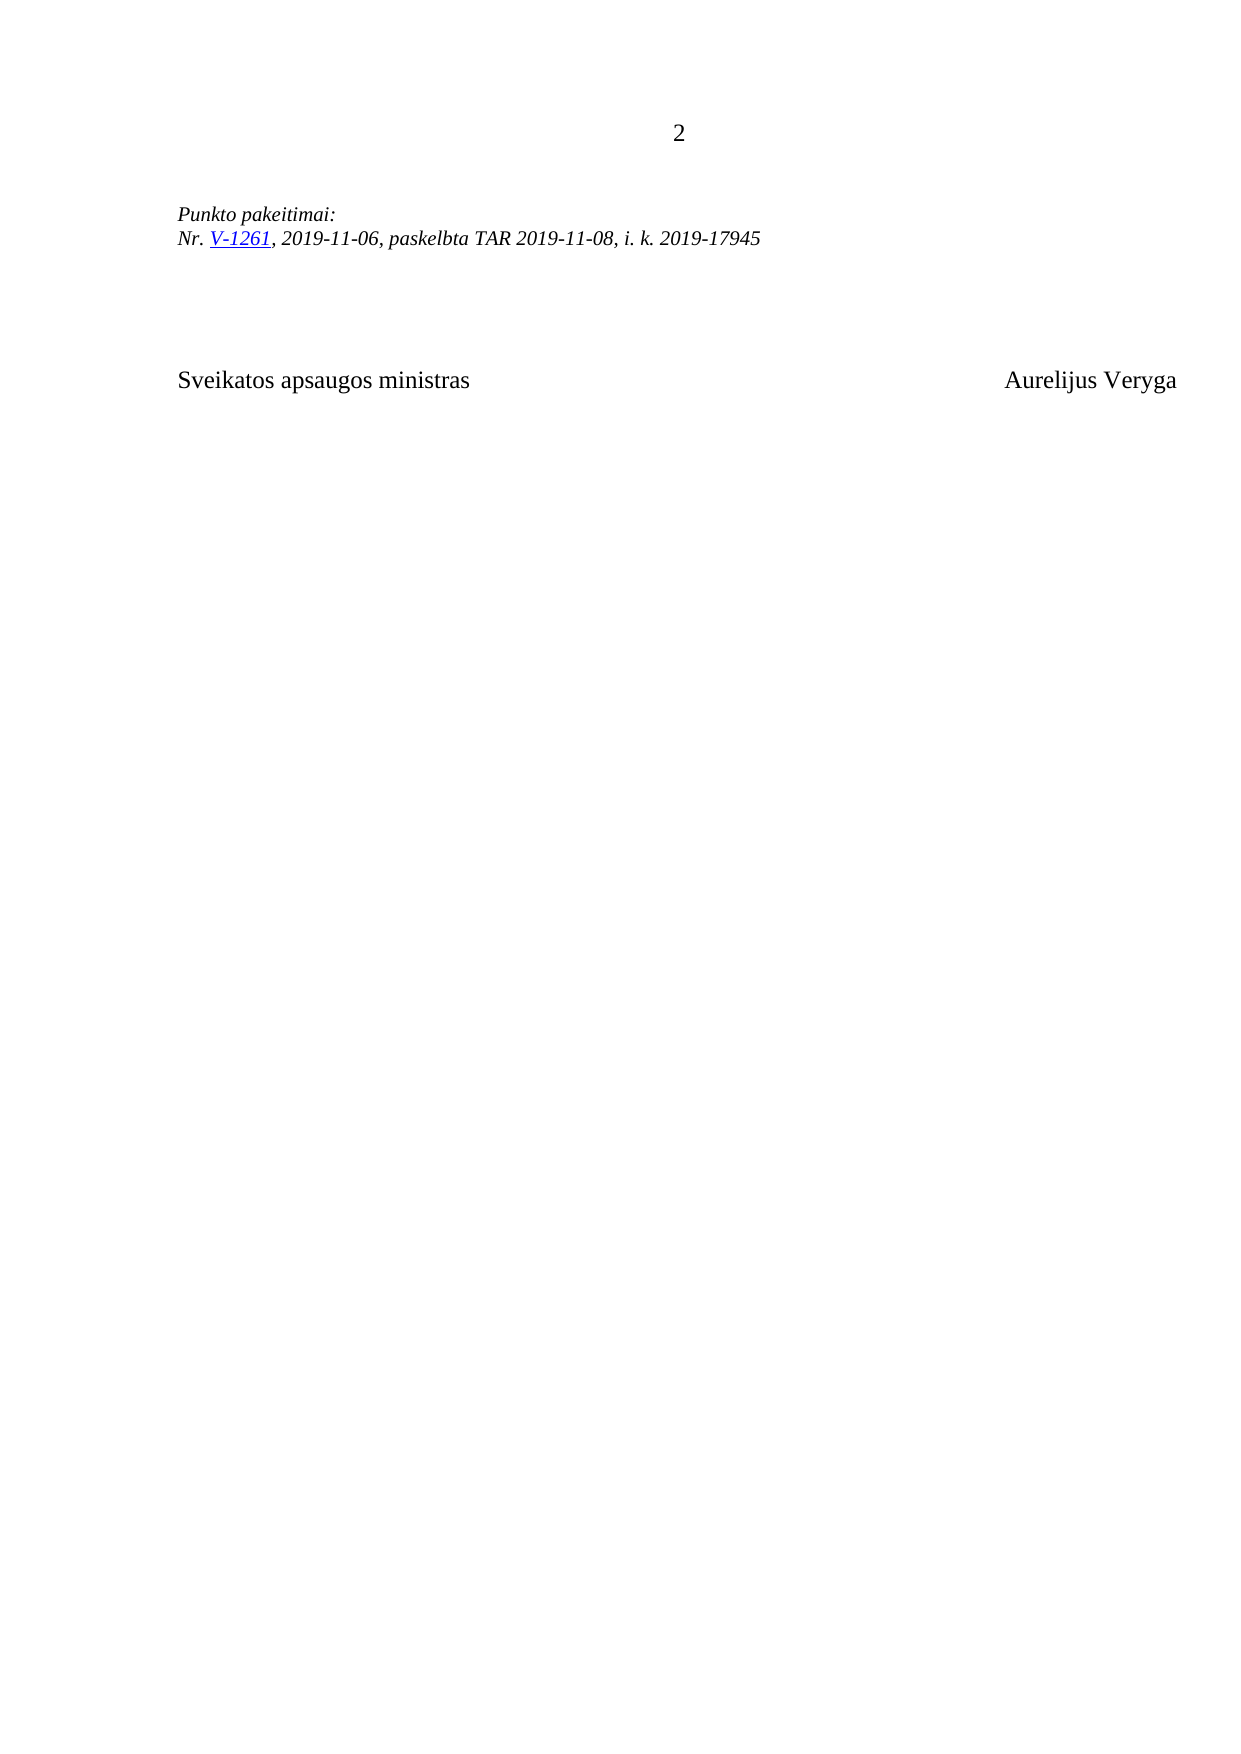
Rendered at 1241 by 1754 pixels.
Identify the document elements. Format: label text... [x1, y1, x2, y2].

text Nr. V-1261, 2019-11-06, paskelbta TAR 2019-11-08, i. k. 2019-17945 [177, 226, 1181, 250]
text Punkto pakeitimai: [177, 202, 1181, 226]
text Sveikatos apsaugos ministras Aurelijus Veryga [177, 365, 1181, 394]
